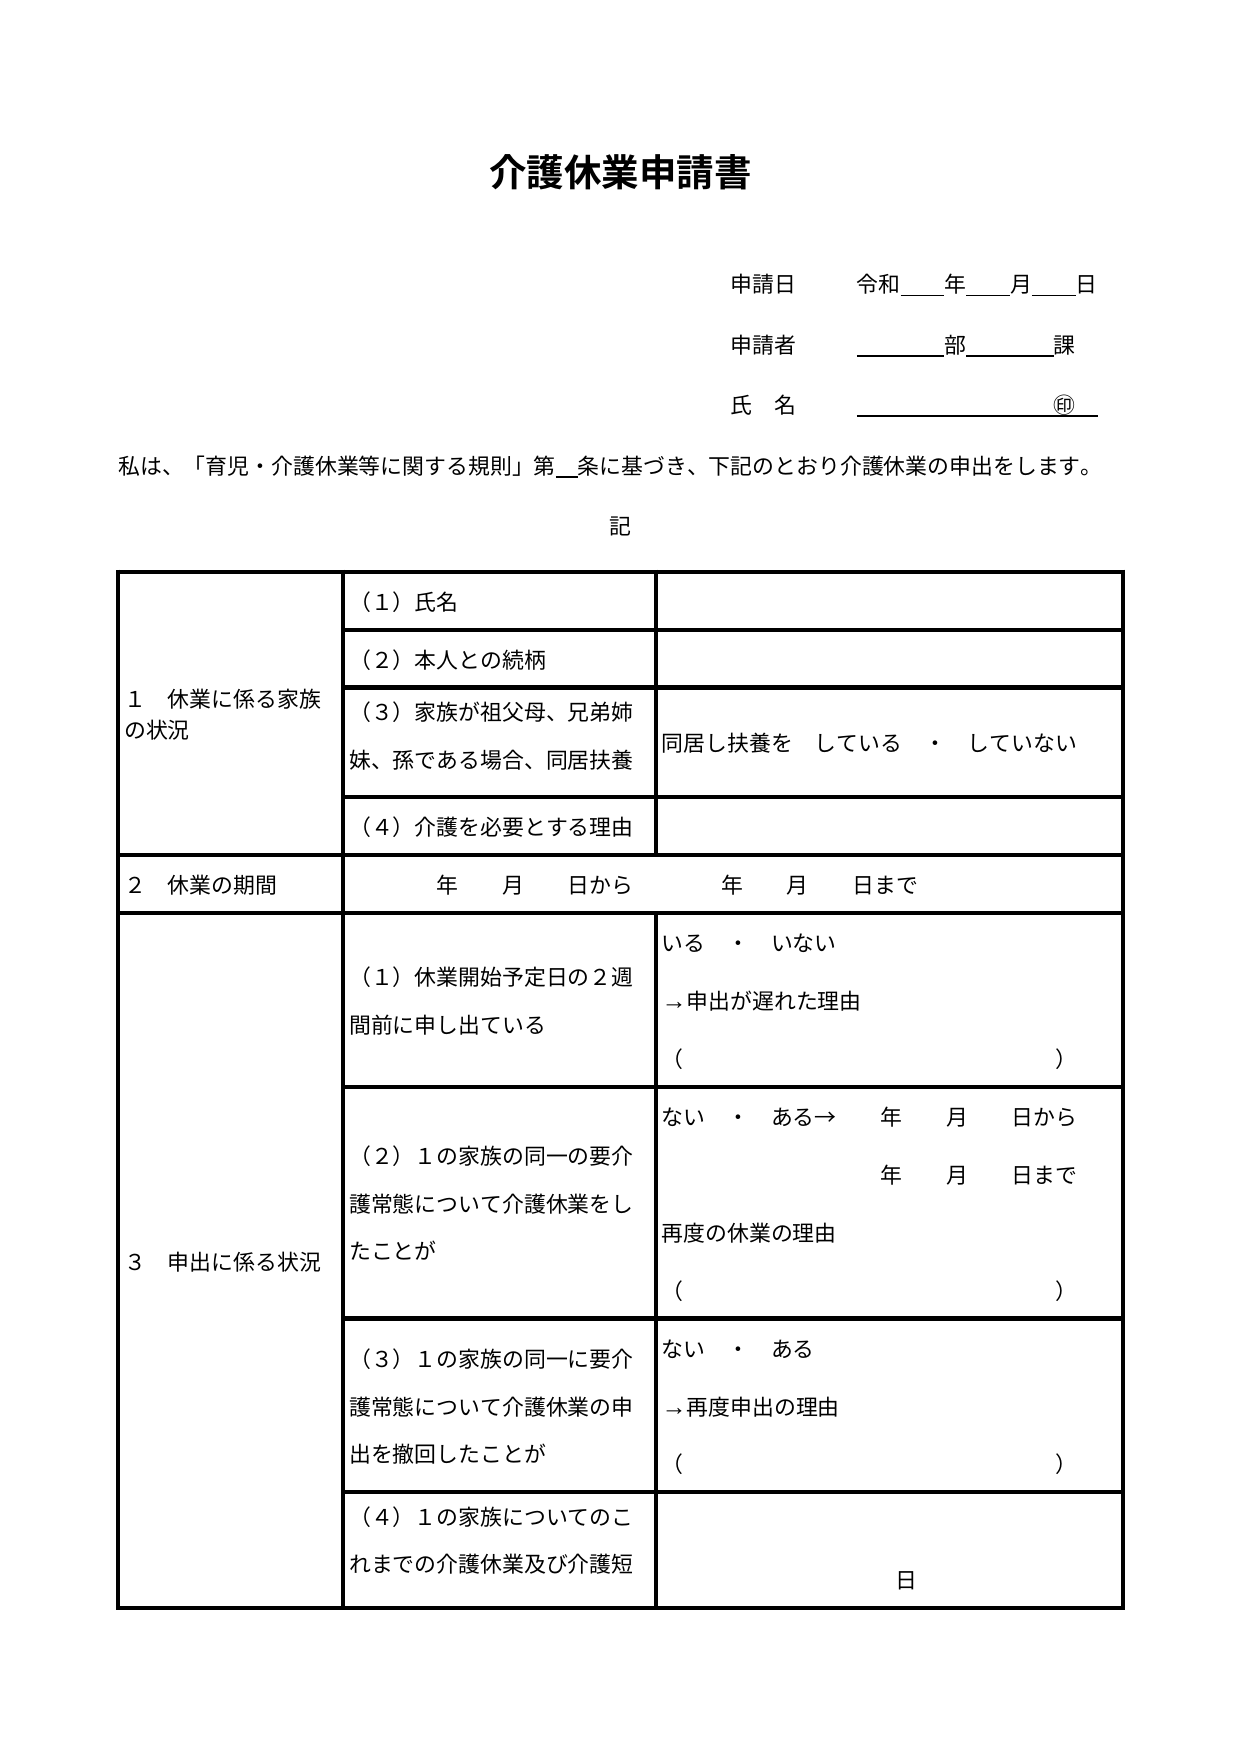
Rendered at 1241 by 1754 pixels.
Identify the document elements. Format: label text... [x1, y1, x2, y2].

table_cell いる ・ いない [658, 915, 1121, 969]
text 私は、「育児・介護休業等に関する規則」第 条に基づき、下記のとおり介護休業の申出をします。 [118, 449, 1122, 480]
table_cell （ ） [658, 1432, 1121, 1490]
table_cell （４）１の家族についてのこれまでの介護休業及び介護短時間勤務の日数 [345, 1494, 654, 1606]
table_cell （１）休業開始予定日の２週間前に申し出ている [345, 915, 654, 1085]
text 氏 名 ㊞ [118, 388, 1122, 420]
table_cell 年 月 日まで [658, 1143, 1121, 1201]
title 介護休業申請書 [118, 143, 1122, 197]
table_cell [658, 799, 1121, 853]
table_cell （３）家族が祖父母、兄弟姉妹、孫である場合、同居扶養の状況 [345, 690, 654, 795]
table_cell [658, 632, 1121, 685]
table_cell →申出が遅れた理由 [658, 969, 1121, 1027]
table_cell 年 月 日から 年 月 日まで [345, 857, 1121, 911]
text 申請者 部 課 [118, 328, 1122, 359]
table_cell ３ 申出に係る状況 [120, 915, 341, 1606]
table_header [658, 574, 1121, 627]
table_cell [658, 1548, 889, 1606]
table_cell →再度申出の理由 [658, 1374, 1121, 1432]
table_cell （ ） [658, 1259, 1121, 1316]
table_cell 日 [889, 1548, 1121, 1606]
table_cell ない ・ ある [658, 1321, 1121, 1374]
table_cell （３）１の家族の同一に要介護常態について介護休業の申出を撤回したことが [345, 1321, 654, 1490]
table_cell 再度の休業の理由 [658, 1201, 1121, 1258]
table_cell （４）介護を必要とする理由 [345, 799, 654, 853]
table_cell （２）１の家族の同一の要介護常態について介護休業をしたことが [345, 1089, 654, 1316]
table_header （１）氏名 [345, 574, 654, 627]
table_header １ 休業に係る家族の状況 [120, 574, 341, 853]
text 申請日 令和 年 月 日 [118, 267, 1122, 299]
table_cell ない ・ ある→ 年 月 日から [658, 1089, 1121, 1143]
table_cell [658, 1494, 1121, 1548]
table_cell ２ 休業の期間 [120, 857, 341, 911]
table_cell （ ） [658, 1027, 1121, 1085]
text 記 [118, 509, 1122, 541]
table_cell 同居し扶養を している ・ していない [658, 690, 1121, 795]
table_cell （２）本人との続柄 [345, 632, 654, 685]
